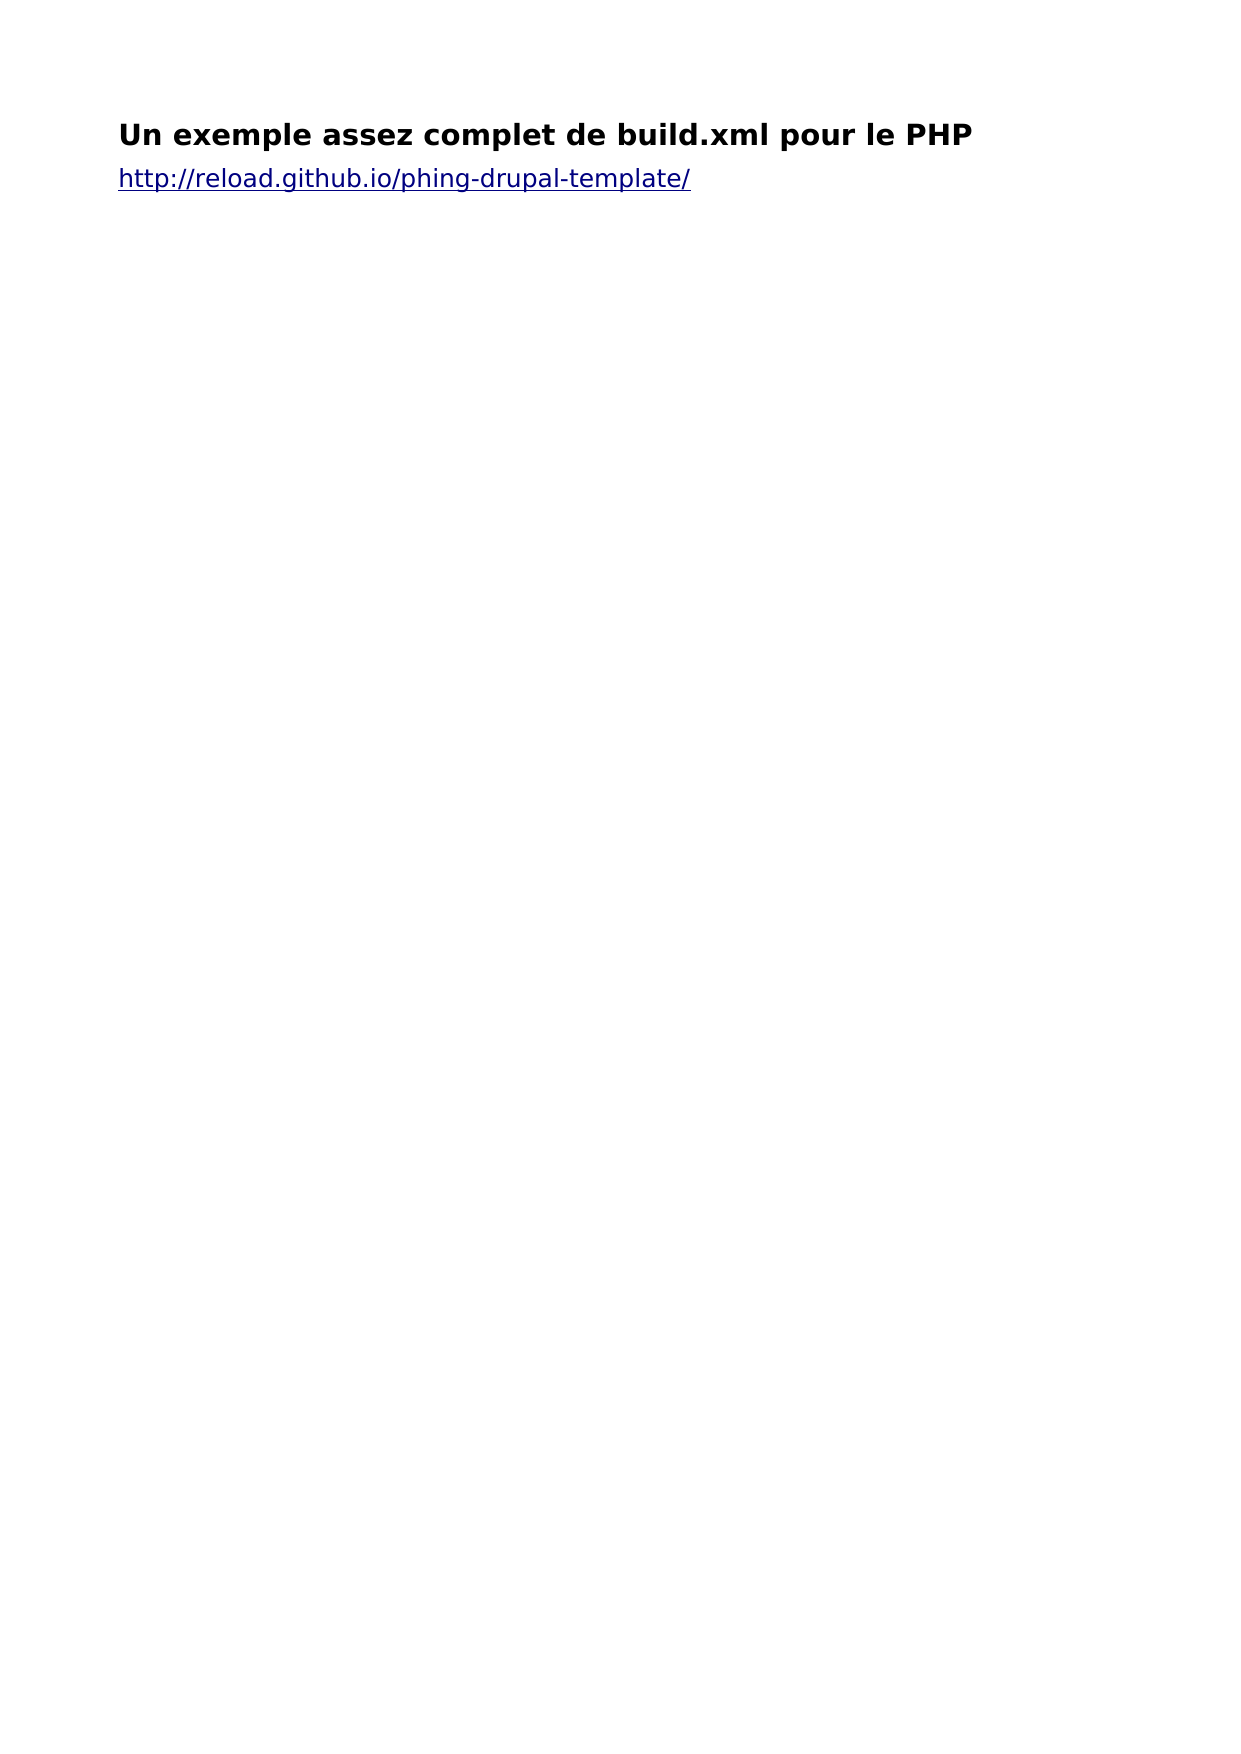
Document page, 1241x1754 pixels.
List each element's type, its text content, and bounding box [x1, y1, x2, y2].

subtitle Un exemple assez complet de build.xml pour le PHP [118, 118, 1122, 152]
text http://reload.github.io/phing-drupal-template/ [118, 164, 1122, 194]
